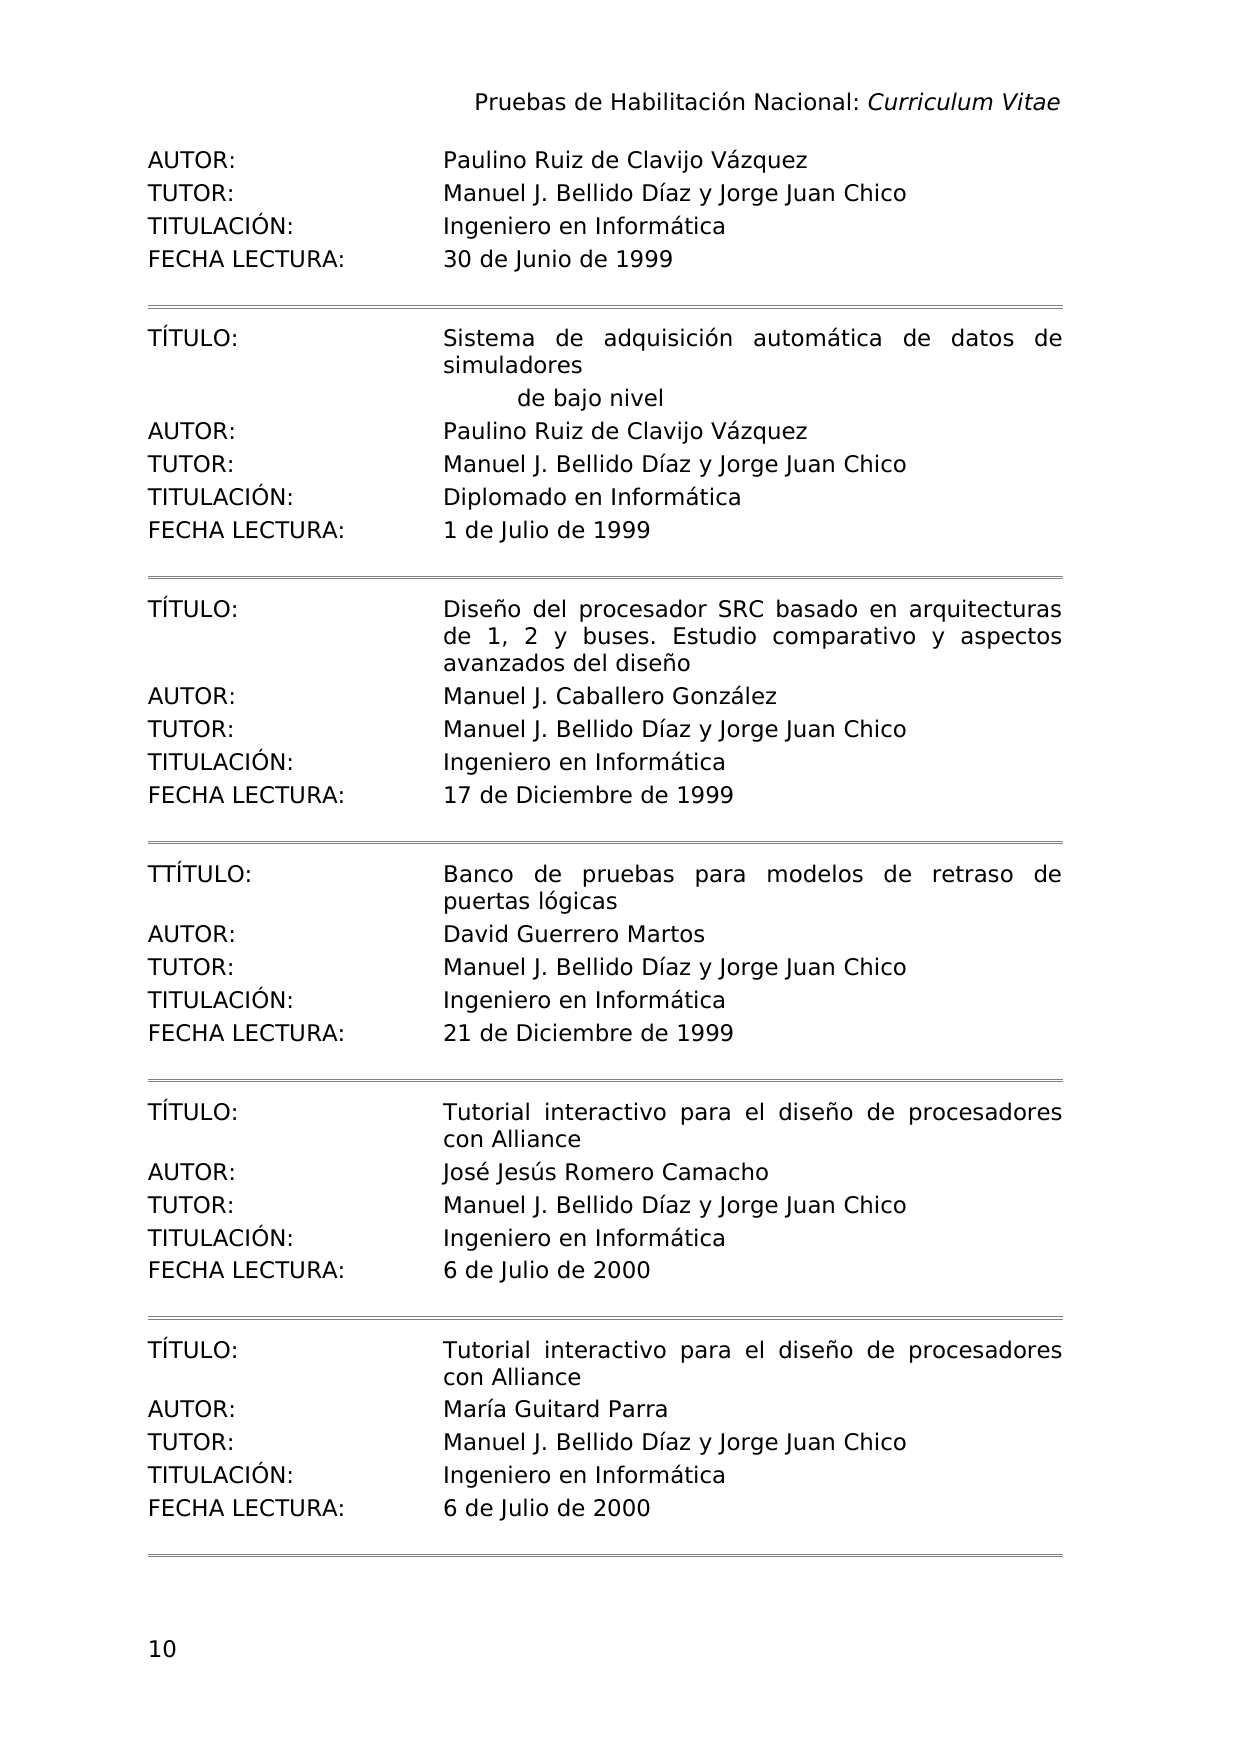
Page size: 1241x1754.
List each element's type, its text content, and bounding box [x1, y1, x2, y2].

text AUTOR: Paulino Ruiz de Clavijo Vázquez [148, 147, 1063, 174]
text AUTOR: José Jesús Romero Camacho [148, 1159, 1063, 1186]
text TUTOR: Manuel J. Bellido Díaz y Jorge Juan Chico [148, 451, 1063, 478]
text AUTOR: María Guitard Parra [148, 1396, 1063, 1423]
text TTÍTULO: Banco de pruebas para modelos de retraso de puertas lógicas [148, 861, 1063, 915]
text TITULACIÓN: Ingeniero en Informática [148, 213, 1063, 240]
text TUTOR: Manuel J. Bellido Díaz y Jorge Juan Chico [148, 1192, 1063, 1218]
text TITULACIÓN: Ingeniero en Informática [148, 1462, 1063, 1489]
text TITULACIÓN: Ingeniero en Informática [148, 749, 1063, 776]
text FECHA LECTURA: 21 de Diciembre de 1999 [148, 1019, 1063, 1047]
text AUTOR: Manuel J. Caballero González [148, 683, 1063, 710]
text AUTOR: David Guerrero Martos [148, 921, 1063, 948]
text TUTOR: Manuel J. Bellido Díaz y Jorge Juan Chico [148, 1429, 1063, 1456]
text TÍTULO: Diseño del procesador SRC basado en arquitecturas de 1, 2 y buses. Estudio comparativo y aspectos avanzados del diseño [148, 596, 1063, 677]
text FECHA LECTURA: 1 de Julio de 1999 [148, 517, 1063, 544]
text TUTOR: Manuel J. Bellido Díaz y Jorge Juan Chico [148, 180, 1063, 207]
text TITULACIÓN: Diplomado en Informática [148, 484, 1063, 511]
text FECHA LECTURA: 17 de Diciembre de 1999 [148, 782, 1063, 809]
text TUTOR: Manuel J. Bellido Díaz y Jorge Juan Chico [148, 954, 1063, 981]
text TÍTULO: Tutorial interactivo para el diseño de procesadores con Alliance [148, 1337, 1063, 1391]
text TUTOR: Manuel J. Bellido Díaz y Jorge Juan Chico [148, 716, 1063, 743]
text TITULACIÓN: Ingeniero en Informática [148, 987, 1063, 1014]
text TITULACIÓN: Ingeniero en Informática [148, 1224, 1063, 1251]
text TÍTULO: Sistema de adquisición automática de datos de simuladores [148, 325, 1063, 379]
text TÍTULO: Tutorial interactivo para el diseño de procesadores con Alliance [148, 1099, 1063, 1153]
text AUTOR: Paulino Ruiz de Clavijo Vázquez [148, 418, 1063, 445]
text FECHA LECTURA: 6 de Julio de 2000 [148, 1495, 1063, 1522]
text FECHA LECTURA: 6 de Julio de 2000 [148, 1257, 1063, 1284]
text FECHA LECTURA: 30 de Junio de 1999 [148, 246, 1063, 273]
text de bajo nivel [148, 385, 1063, 412]
